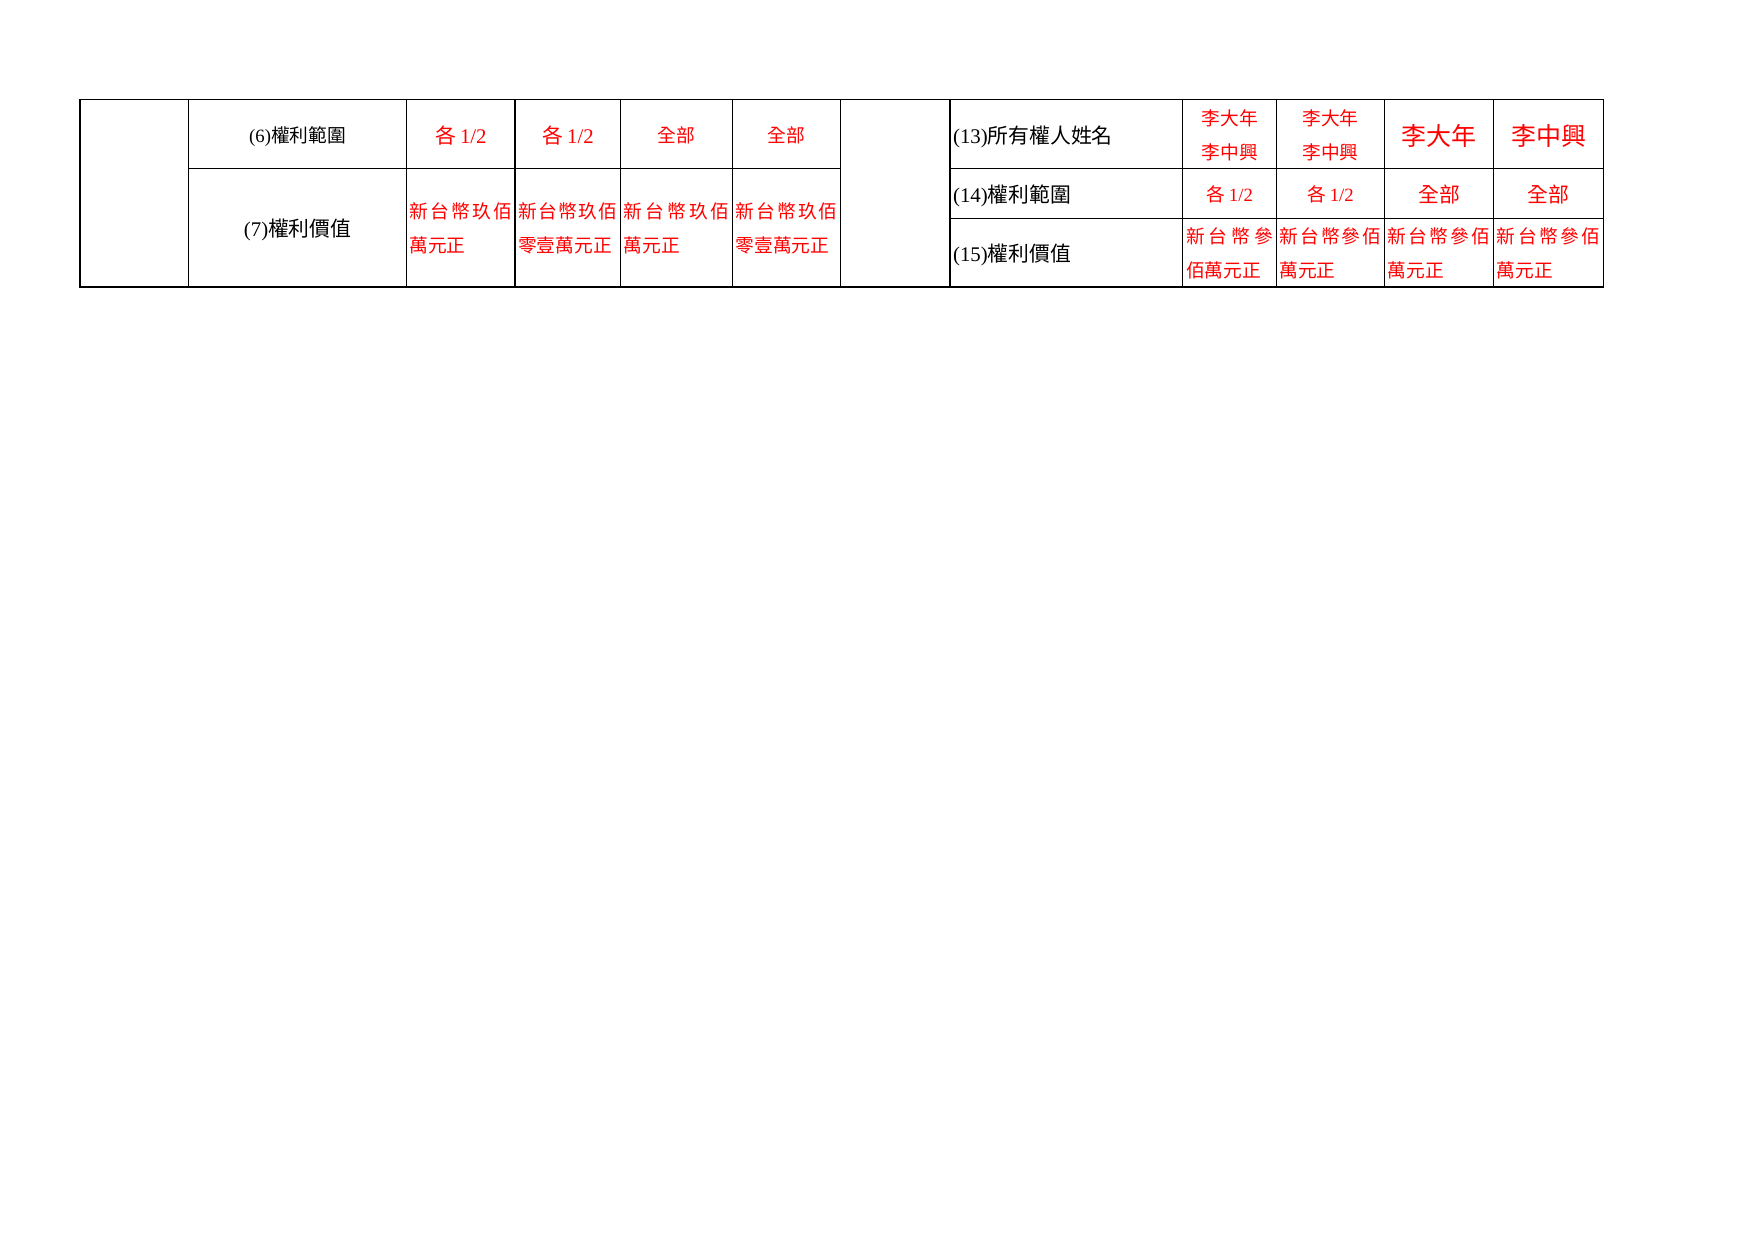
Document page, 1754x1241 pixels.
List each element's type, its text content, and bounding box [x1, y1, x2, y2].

table_cell (13)所有權人姓名 [951, 100, 1182, 168]
table_cell 各1/2 [1277, 169, 1384, 217]
table_cell 新台幣玖佰零壹萬元正 [733, 169, 840, 286]
table_cell 新台幣玖佰零壹萬元正 [516, 169, 620, 286]
table_cell 全部 [1494, 169, 1603, 217]
table_cell 新台幣參佰萬元正 [1183, 219, 1276, 286]
table_cell 李大年 李中興 [1183, 100, 1276, 168]
table_cell 新台幣參佰萬元正 [1494, 219, 1603, 286]
table_cell (6)權利範圍 [189, 100, 406, 168]
table_cell 李中興 [1494, 100, 1603, 168]
table_cell [841, 100, 949, 286]
table_cell 各1/2 [407, 100, 514, 168]
table_cell 各1/2 [516, 100, 620, 168]
table_cell [81, 100, 188, 286]
table_cell 全部 [733, 100, 840, 168]
table_cell 全部 [621, 100, 732, 168]
table_cell 新台幣參佰萬元正 [1385, 219, 1493, 286]
table_cell (7)權利價值 [189, 169, 406, 286]
table_cell 新台幣參佰萬元正 [1277, 219, 1384, 286]
table_cell 李大年 李中興 [1277, 100, 1384, 168]
table_cell 李大年 [1385, 100, 1493, 168]
table_cell 新台幣玖佰萬元正 [621, 169, 732, 286]
table_cell (14)權利範圍 [951, 169, 1182, 217]
table_cell 全部 [1385, 169, 1493, 217]
table_cell 新台幣玖佰萬元正 [407, 169, 514, 286]
table_cell 各1/2 [1183, 169, 1276, 217]
table_cell (15)權利價值 [951, 219, 1182, 286]
